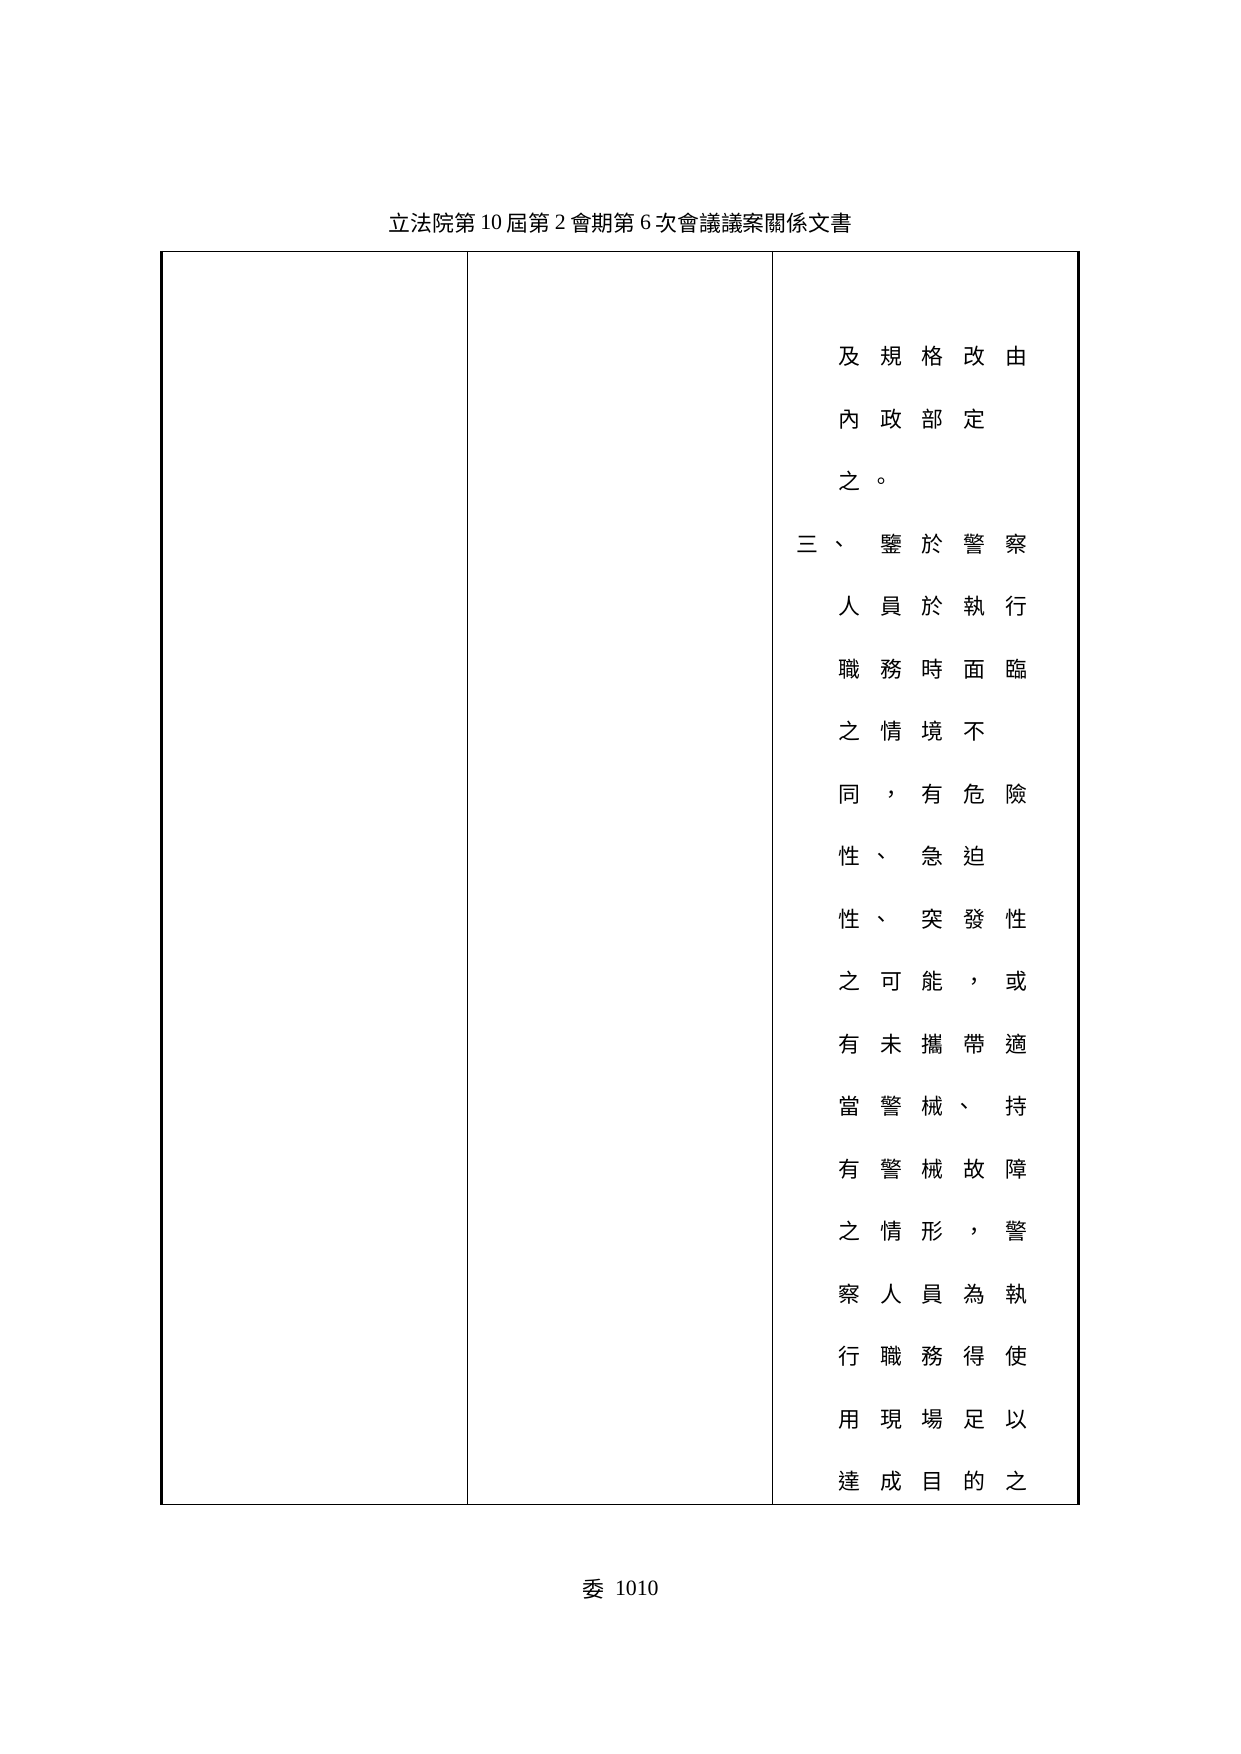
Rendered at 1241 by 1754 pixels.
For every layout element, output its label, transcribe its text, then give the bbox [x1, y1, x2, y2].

table_cell [468, 252, 772, 1504]
table_cell [163, 252, 467, 1504]
table_cell 及規格改由內政部定之。 三、鑒於警察人員於執行職務時面臨之情境不同，有危險性、急迫性、突發性之可能，或有未攜帶適當警械、持有警械故障之情形，警察人員為執行職務得使用現場足以達成目的之 [773, 252, 1077, 1504]
